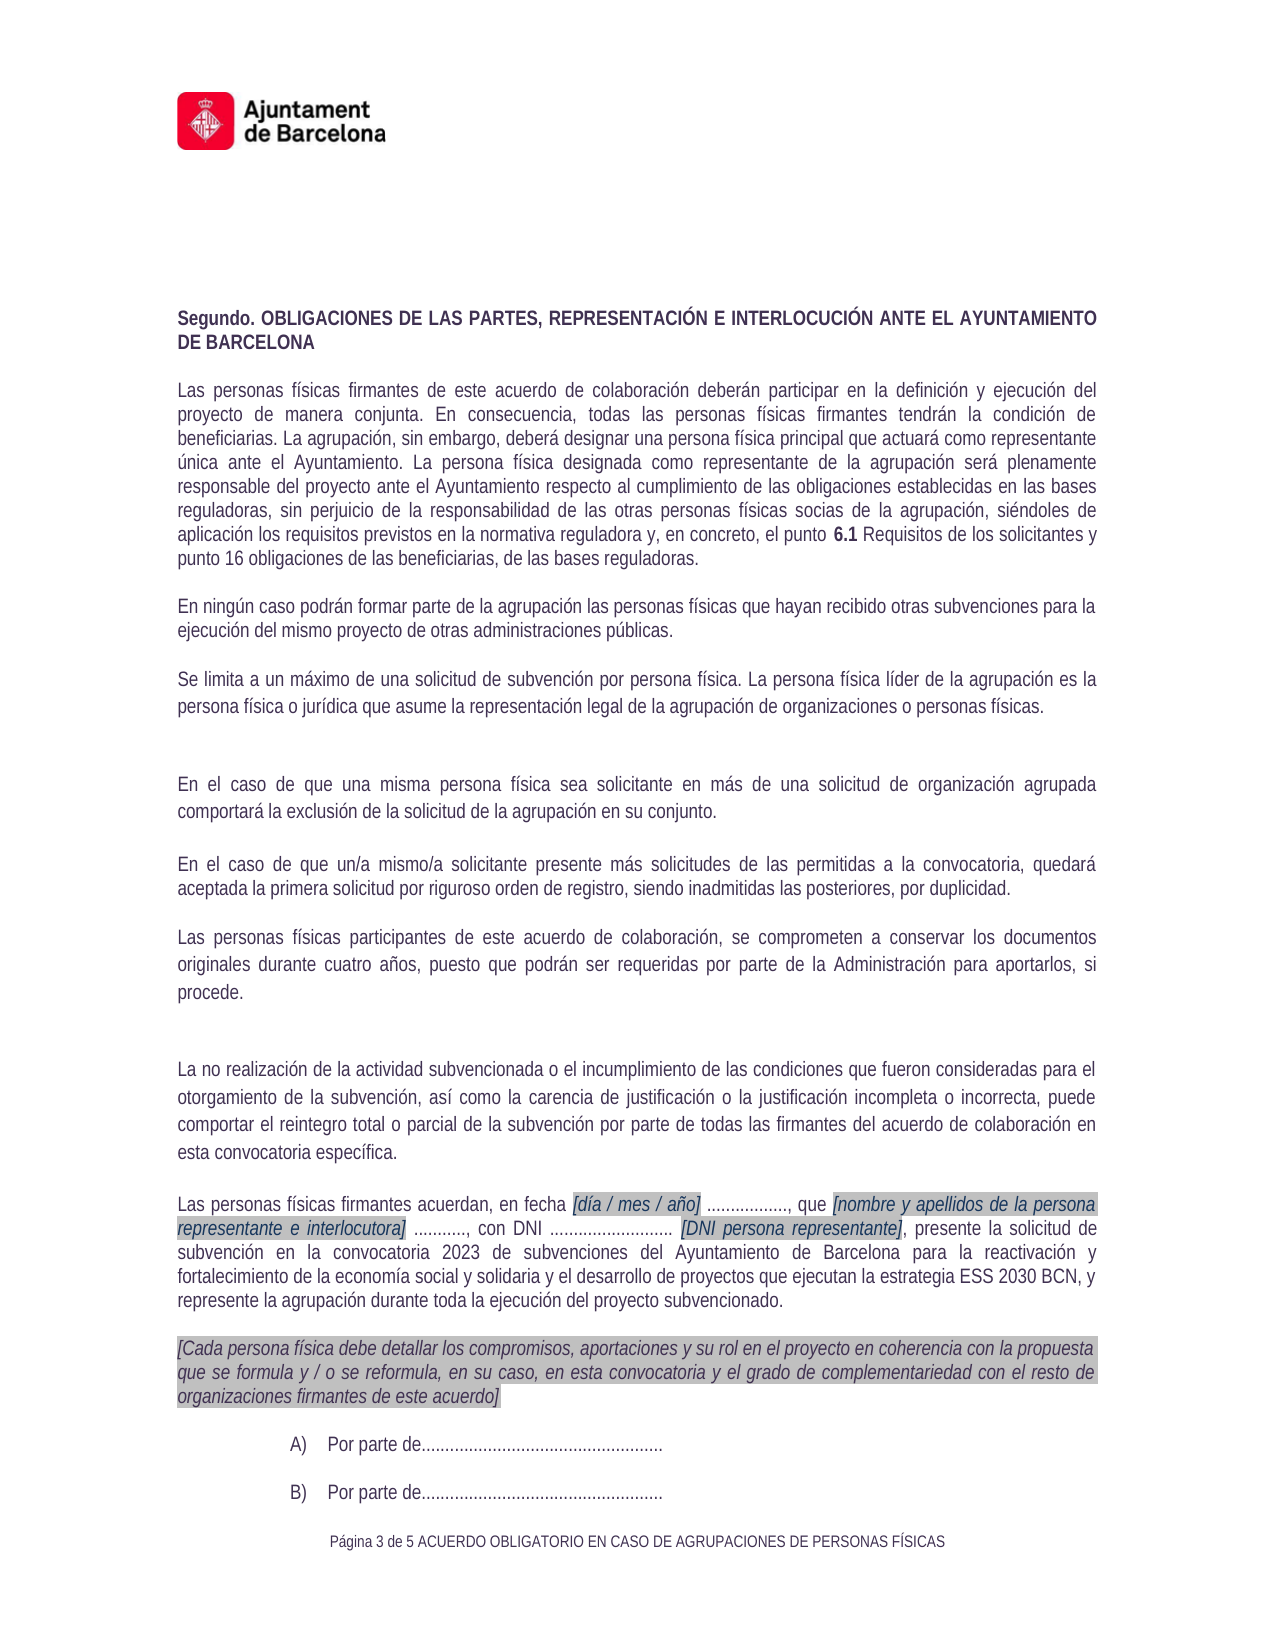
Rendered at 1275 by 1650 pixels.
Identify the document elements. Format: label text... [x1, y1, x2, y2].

text La no realización de la actividad subvencionada o el incumplimiento de las condiciones que fueron consideradas para el otorgamiento de la subvención, así como la carencia de justificación o la justificación incompleta o incorrecta, puede comportar el reintegro total o parcial de la subvención por parte de todas las firmantes del acuerdo de colaboración en esta convocatoria específica. [177, 1057, 1098, 1163]
text En ningún caso podrán formar parte de la agrupación las personas físicas que hayan recibido otras subvenciones para la ejecución del mismo proyecto de otras administraciones públicas. [177, 594, 1098, 642]
text En el caso de que un/a mismo/a solicitante presente más solicitudes de las permitidas a la convocatoria, quedará aceptada la primera solicitud por riguroso orden de registro, siendo inadmitidas las posteriores, por duplicidad. [177, 852, 1098, 899]
text Las personas físicas firmantes acuerdan, en fecha [día / mes / año] ................., que [nombre y apellidos de la persona representante e interlocutora] ..........., con DNI .......................... [DNI persona representante], presente la solicitud de subvención en la convocatoria 2023 de subvenciones del Ayuntamiento de Barcelona para la reactivación y fortalecimiento de la economía social y solidaria y el desarrollo de proyectos que ejecutan la estrategia ESS 2030 BCN, y represente la agrupación durante toda la ejecución del proyecto subvencionado. [177, 1192, 1098, 1312]
text Las personas físicas firmantes de este acuerdo de colaboración deberán participar en la definición y ejecución del proyecto de manera conjunta. En consecuencia, todas las personas físicas firmantes tendrán la condición de beneficiarias. La agrupación, sin embargo, deberá designar una persona física principal que actuará como representante única ante el Ayuntamiento. La persona física designada como representante de la agrupación será plenamente responsable del proyecto ante el Ayuntamiento respecto al cumplimiento de las obligaciones establecidas en las bases reguladoras, sin perjuicio de la responsabilidad de las otras personas físicas socias de la agrupación, siéndoles de aplicación los requisitos previstos en la normativa reguladora y, en concreto, el punto 6.1 Requisitos de los solicitantes y punto 16 obligaciones de las beneficiarias, de las bases reguladoras. [177, 378, 1098, 570]
text [Cada persona física debe detallar los compromisos, aportaciones y su rol en el proyecto en coherencia con la propuesta que se formula y / o se reformula, en su caso, en esta convocatoria y el grado de complementariedad con el resto de organizaciones firmantes de este acuerdo] [177, 1336, 1098, 1408]
text En el caso de que una misma persona física sea solicitante en más de una solicitud de organización agrupada comportará la exclusión de la solicitud de la agrupación en su conjunto. [177, 772, 1098, 823]
list Por parte de................................................... [290, 1432, 1098, 1456]
text Segundo. OBLIGACIONES DE LAS PARTES, REPRESENTACIÓN E INTERLOCUCIÓN ANTE EL AYUNTAMIENTO DE BARCELONA [177, 306, 1098, 354]
text Las personas físicas participantes de este acuerdo de colaboración, se comprometen a conservar los documentos originales durante cuatro años, puesto que podrán ser requeridas por parte de la Administración para aportarlos, si procede. [177, 924, 1098, 1003]
list Por parte de................................................... [290, 1479, 1098, 1503]
text Se limita a un máximo de una solicitud de subvención por persona física. La persona física líder de la agrupación es la persona física o jurídica que asume la representación legal de la agrupación de organizaciones o personas físicas. [177, 667, 1098, 718]
